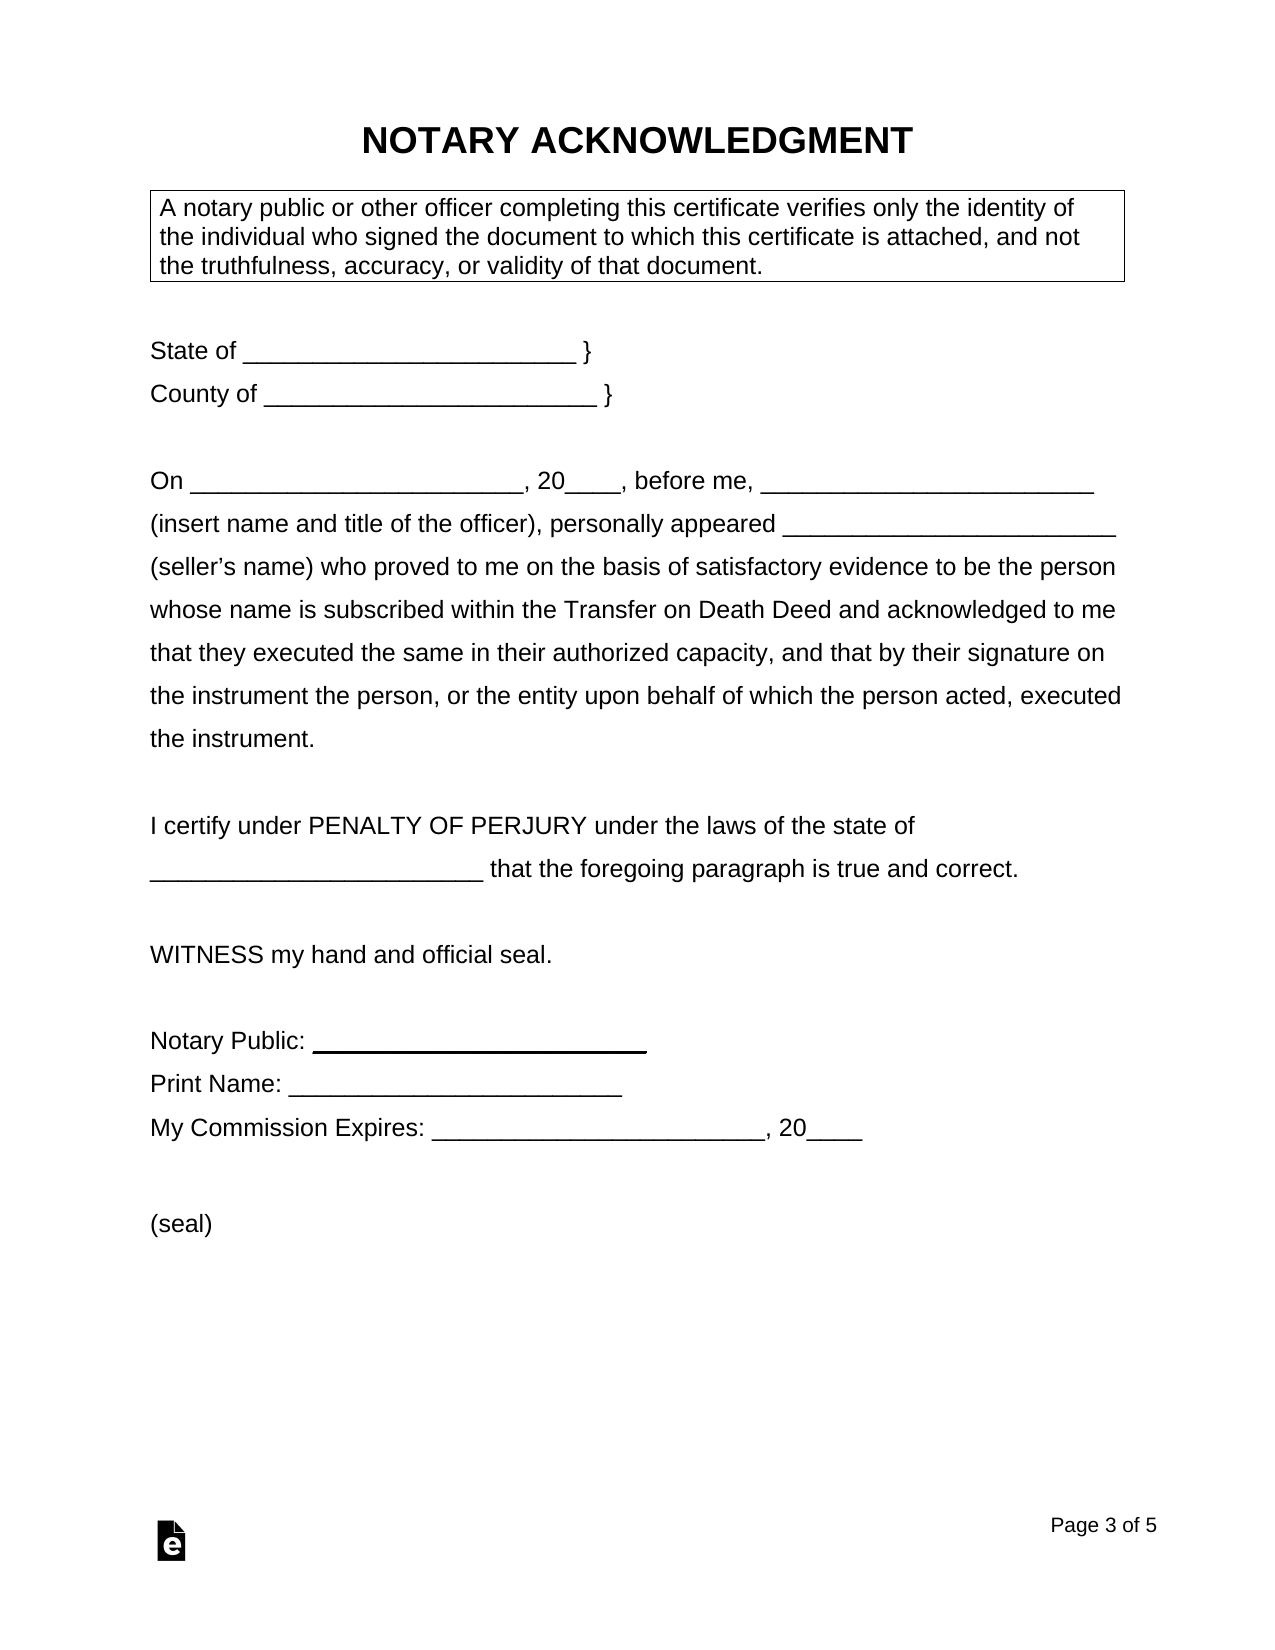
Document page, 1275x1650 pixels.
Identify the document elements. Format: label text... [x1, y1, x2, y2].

text (seal) [150, 1209, 1125, 1238]
text My Commission Expires: ________________________, 20____ [150, 1112, 1125, 1141]
text State of ________________________ } [150, 336, 1125, 365]
text Notary Public: ________________________ [150, 1026, 1125, 1055]
text I certify under PENALTY OF PERJURY under the laws of the state of ________________________ that the foregoing paragraph is true and correct. [150, 811, 1125, 882]
text WITNESS my hand and official seal. [150, 940, 1125, 969]
text A notary public or other officer completing this certificate verifies only the identity of the individual who signed the document to which this certificate is attached, and not the truthfulness, accuracy, or validity of that document. [151, 191, 1124, 281]
text County of ________________________ } [150, 379, 1125, 408]
text Print Name: ________________________ [150, 1069, 1125, 1098]
text On ________________________, 20____, before me, ________________________ (insert name and title of the officer), personally appeared ________________________ (seller’s name) who proved to me on the basis of satisfactory evidence to be the person whose name is subscribed within the Transfer on Death Deed and acknowledged to me that they executed the same in their authorized capacity, and that by their signature on the instrument the person, or the entity upon behalf of which the person acted, executed the instrument. [150, 466, 1125, 753]
text NOTARY ACKNOWLEDGMENT [150, 118, 1125, 161]
